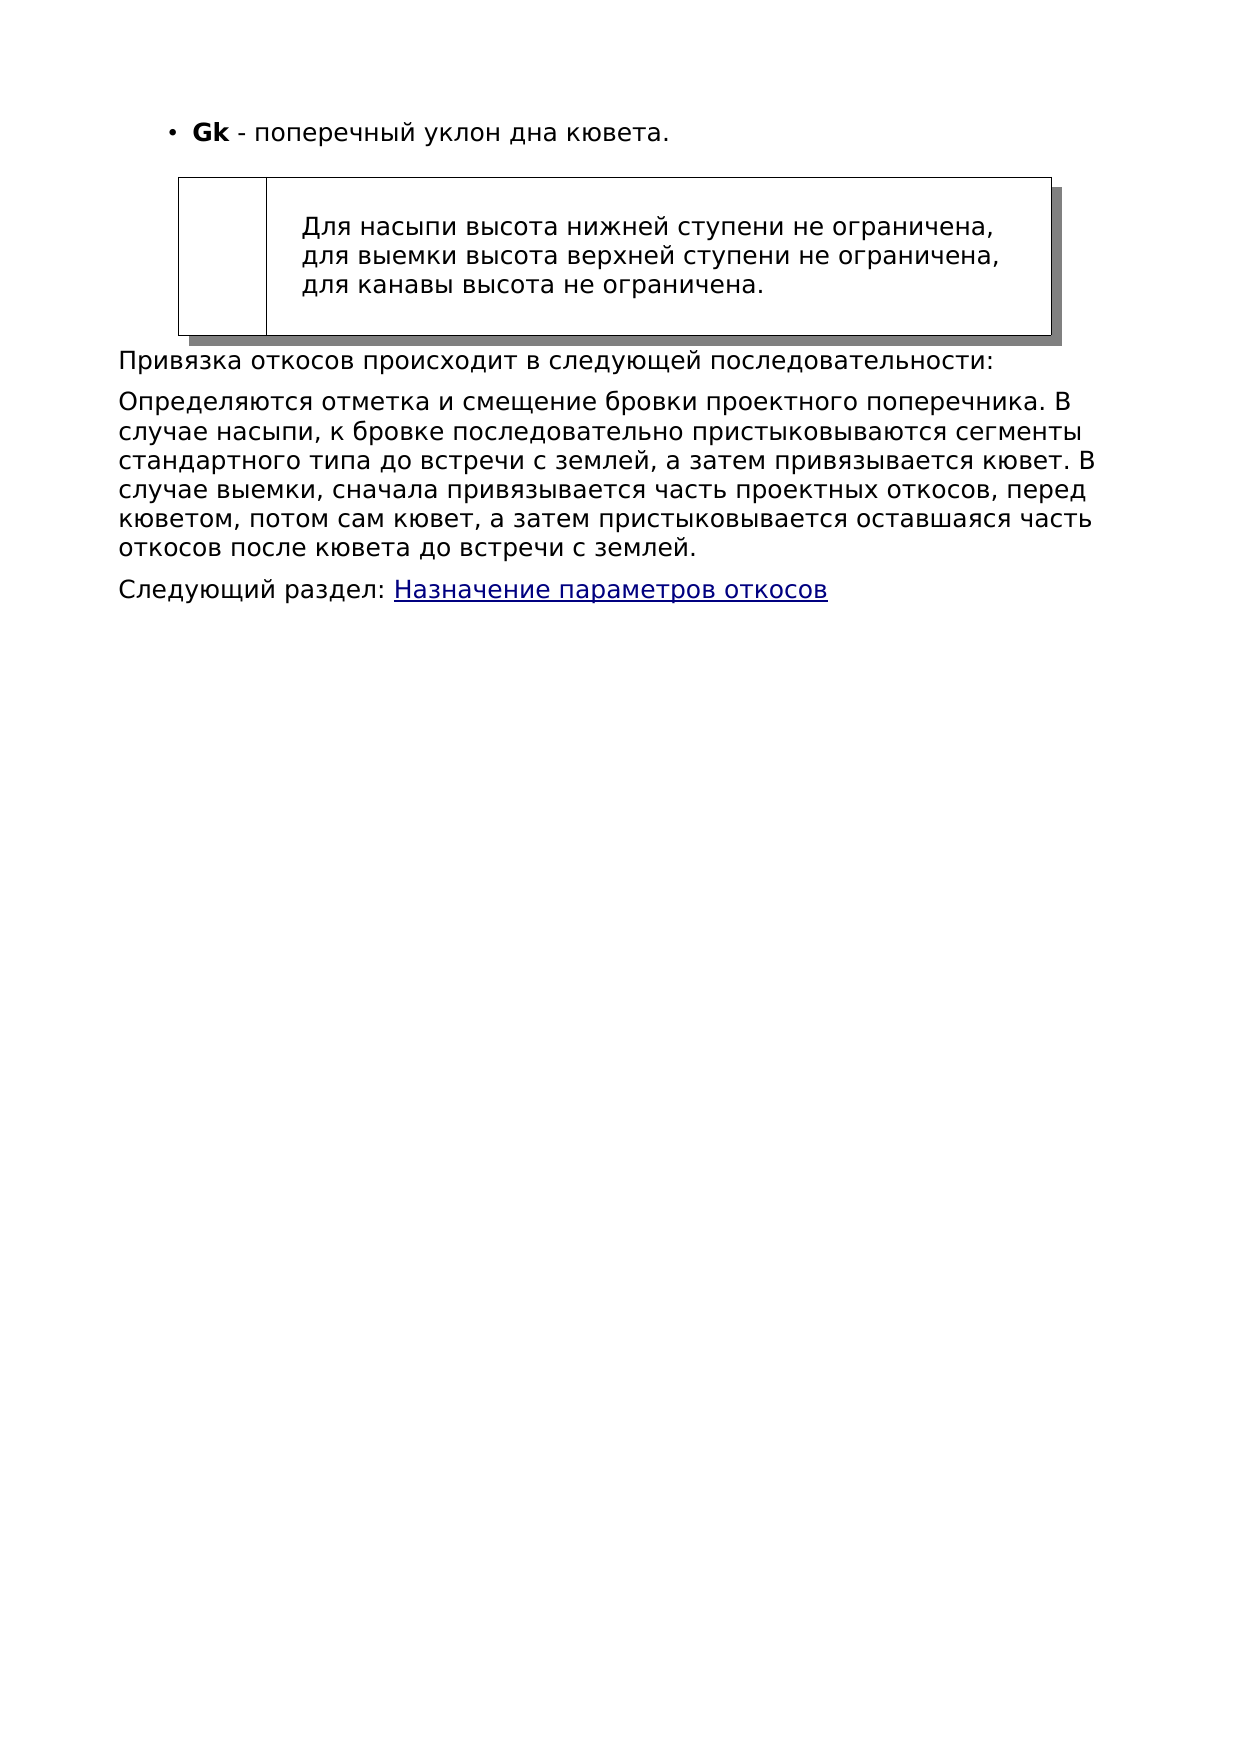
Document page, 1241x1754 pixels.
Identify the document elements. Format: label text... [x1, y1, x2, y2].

table_header [179, 178, 266, 335]
text Привязка откосов происходит в следующей последовательности: [118, 346, 1122, 375]
text Определяются отметка и смещение бровки проектного поперечника. В случае насыпи, к бровке последовательно пристыковываются сегменты стандартного типа до встречи с землей, а затем привязывается кювет. В случае выемки, сначала привязывается часть проектных откосов, перед кюветом, потом сам кювет, а затем пристыковывается оставшаяся часть откосов после кювета до встречи с землей. [118, 388, 1122, 563]
text Следующий раздел: Назначение параметров откосов [118, 575, 1122, 604]
table_header Для насыпи высота нижней ступени не ограничена, для выемки высота верхней ступени не ограничена, для канавы высота не ограничена. [267, 178, 1051, 335]
list Gk - поперечный уклон дна кювета. [177, 118, 1122, 147]
